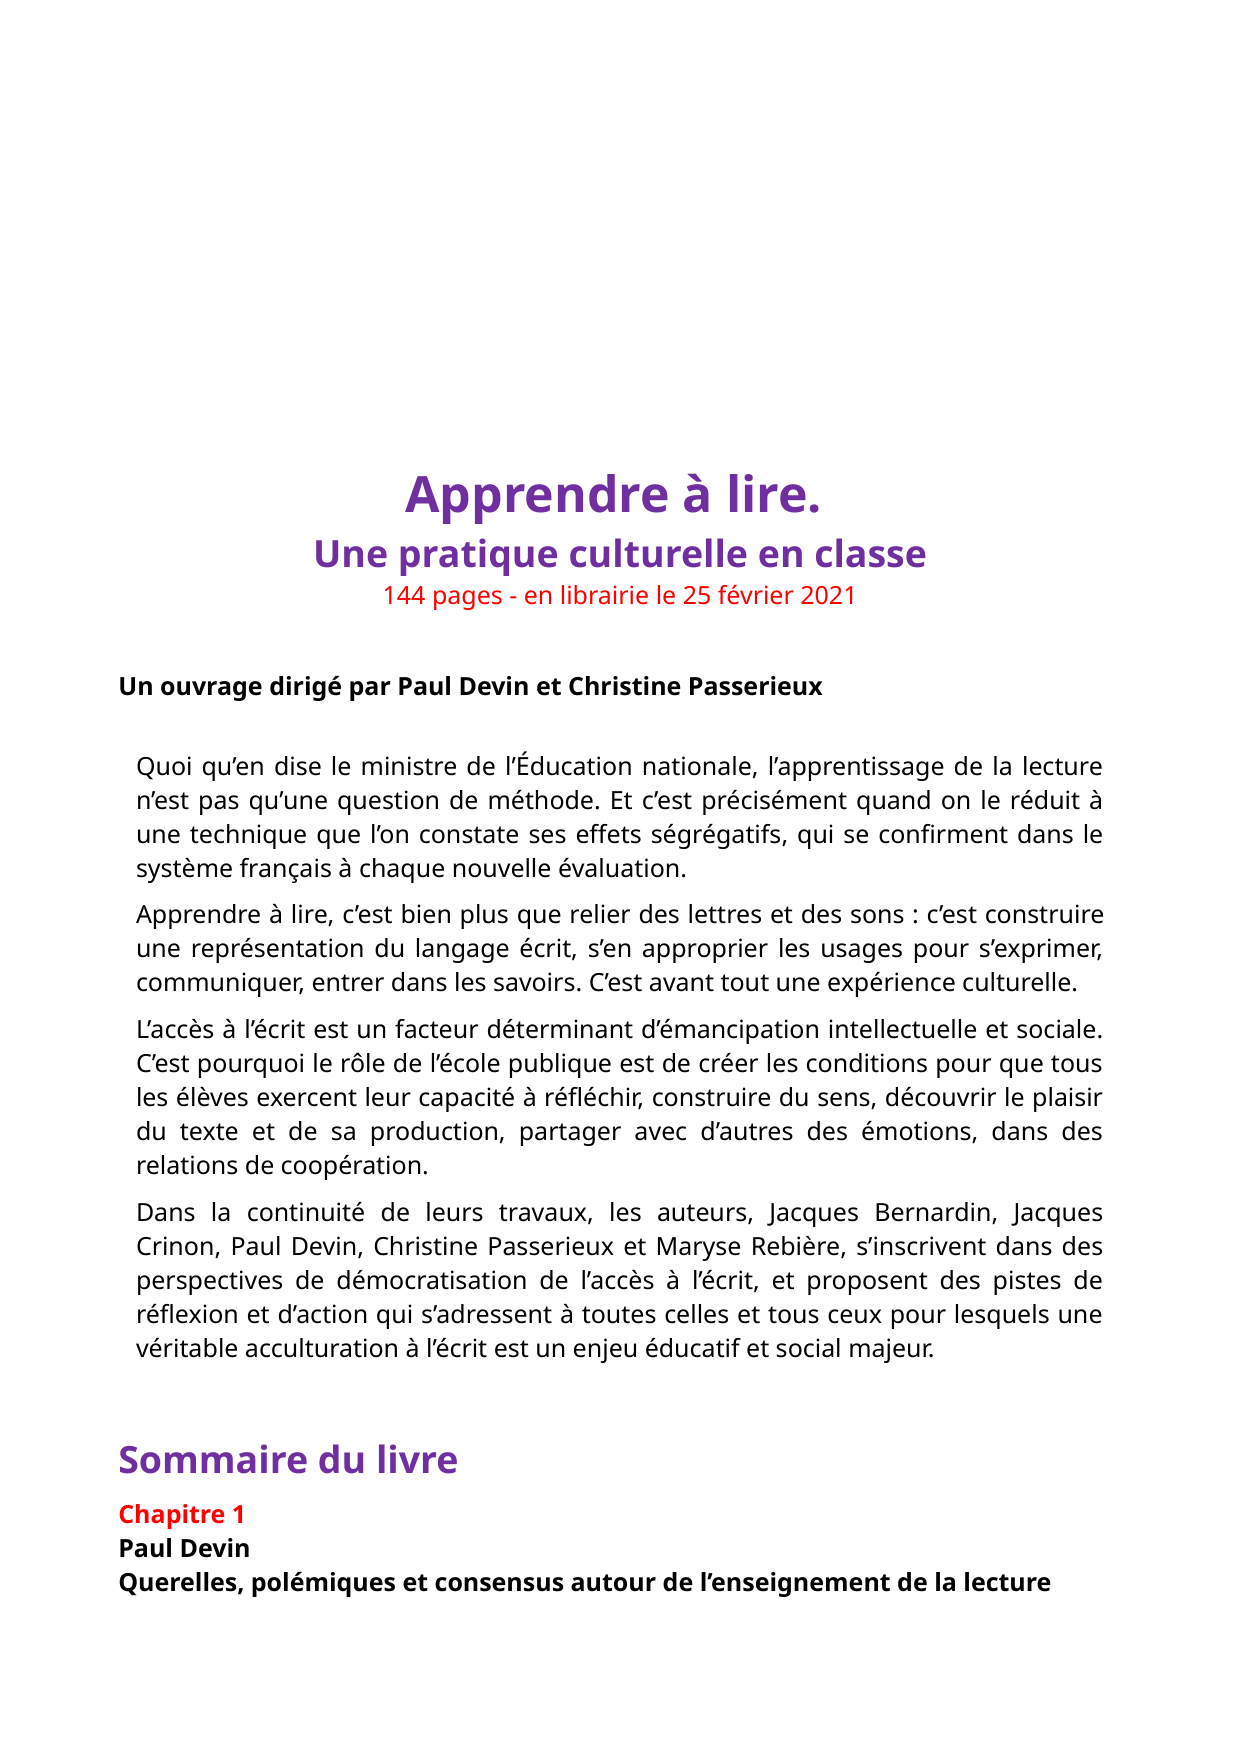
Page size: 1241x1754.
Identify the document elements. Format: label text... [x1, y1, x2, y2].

text L’accès à l’écrit est un facteur déterminant d’émancipation intellectuelle et sociale. C’est pourquoi le rôle de l’école publique est de créer les conditions pour que tous les élèves exercent leur capacité à réfléchir, construire du sens, découvrir le plaisir du texte et de sa production, partager avec d’autres des émotions, dans des relations de coopération. [136, 1012, 1104, 1182]
text Quoi qu’en dise le ministre de l’Éducation nationale, l’apprentissage de la lecture n’est pas qu’une question de méthode. Et c’est précisément quand on le réduit à une technique que l’on constate ses effets ségrégatifs, qui se confirment dans le système français à chaque nouvelle évaluation. [136, 748, 1104, 884]
text Apprendre à lire, c’est bien plus que relier des lettres et des sons : c’est construire une représentation du langage écrit, s’en approprier les usages pour s’exprimer, communiquer, entrer dans les savoirs. C’est avant tout une expérience culturelle. [136, 897, 1104, 999]
text Sommaire du livre [118, 1433, 1066, 1484]
text Dans la continuité de leurs travaux, les auteurs, Jacques Bernardin, Jacques Crinon, Paul Devin, Christine Passerieux et Maryse Rebière, s’inscrivent dans des perspectives de démocratisation de l’accès à l’écrit, et proposent des pistes de réflexion et d’action qui s’adressent à toutes celles et tous ceux pour lesquels une véritable acculturation à l’écrit est un enjeu éducatif et social majeur. [136, 1194, 1104, 1365]
text Chapitre 1 [118, 1496, 1066, 1531]
text Querelles, polémiques et consensus autour de l’enseignement de la lecture [118, 1564, 1066, 1599]
text Paul Devin [118, 1531, 1066, 1564]
text Un ouvrage dirigé par Paul Devin et Christine Passerieux [118, 669, 1122, 703]
text 144 pages - en librairie le 25 février 2021 [118, 578, 1122, 612]
text Apprendre à lire. [118, 459, 1122, 527]
text Une pratique culturelle en classe [118, 527, 1122, 578]
